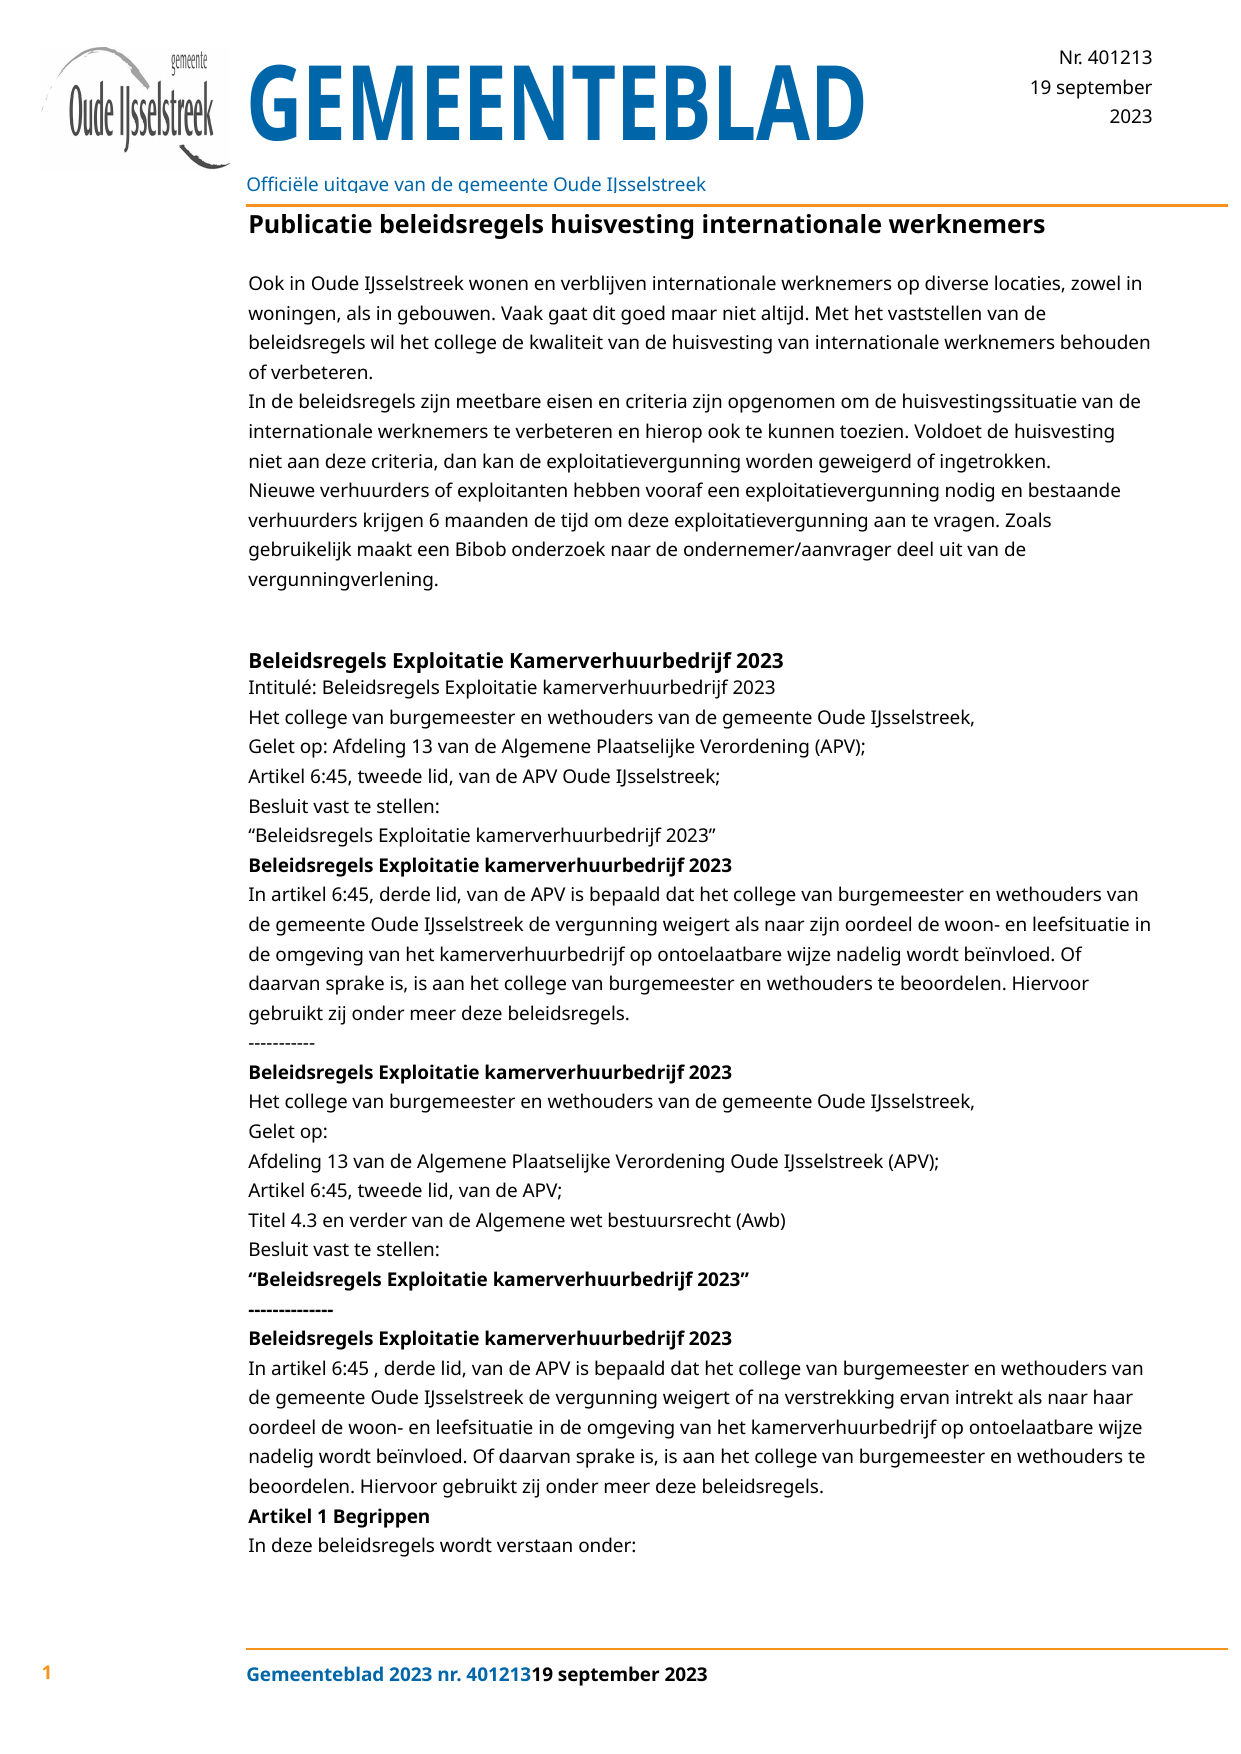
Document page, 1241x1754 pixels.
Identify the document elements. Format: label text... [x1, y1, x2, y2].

text Het college van burgemeester en wethouders van de gemeente Oude IJsselstreek, [248, 704, 1152, 730]
text In deze beleidsregels wordt verstaan onder: [248, 1532, 1152, 1558]
text Publicatie beleidsregels huisvesting internationale werknemers [248, 207, 1152, 241]
text Beleidsregels Exploitatie kamerverhuurbedrijf 2023 [248, 852, 1152, 878]
text Beleidsregels Exploitatie kamerverhuurbedrijf 2023 [248, 1059, 1152, 1085]
text In artikel 6:45, derde lid, van de APV is bepaald dat het college van burgemeester en wethouders van de gemeente Oude IJsselstreek de vergunning weigert als naar zijn oordeel de woon- en leefsituatie in de omgeving van het kamerverhuurbedrijf op ontoelaatbare wijze nadelig wordt beïnvloed. Of daarvan sprake is, is aan het college van burgemeester en wethouders te beoordelen. Hiervoor gebruikt zij onder meer deze beleidsregels. [248, 882, 1152, 1026]
text -------------- [248, 1296, 1152, 1322]
text Artikel 6:45, tweede lid, van de APV Oude IJsselstreek; [248, 763, 1152, 789]
text Ook in Oude IJsselstreek wonen en verblijven internationale werknemers op diverse locaties, zowel in woningen, als in gebouwen. Vaak gaat dit goed maar niet altijd. Met het vaststellen van de beleidsregels wil het college de kwaliteit van de huisvesting van internationale werknemers behouden of verbeteren. [248, 270, 1152, 385]
text Besluit vast te stellen: [248, 793, 1152, 819]
text In artikel 6:45 , derde lid, van de APV is bepaald dat het college van burgemeester en wethouders van de gemeente Oude IJsselstreek de vergunning weigert of na verstrekking ervan intrekt als naar haar oordeel de woon- en leefsituatie in de omgeving van het kamerverhuurbedrijf op ontoelaatbare wijze nadelig wordt beïnvloed. Of daarvan sprake is, is aan het college van burgemeester en wethouders te beoordelen. Hiervoor gebruikt zij onder meer deze beleidsregels. [248, 1355, 1152, 1499]
text Intitulé: Beleidsregels Exploitatie kamerverhuurbedrijf 2023 [248, 674, 1152, 700]
text “Beleidsregels Exploitatie kamerverhuurbedrijf 2023” [248, 822, 1152, 848]
text In de beleidsregels zijn meetbare eisen en criteria zijn opgenomen om de huisvestingssituatie van de internationale werknemers te verbeteren en hierop ook te kunnen toezien. Voldoet de huisvesting niet aan deze criteria, dan kan de exploitatievergunning worden geweigerd of ingetrokken. [248, 389, 1152, 473]
text “Beleidsregels Exploitatie kamerverhuurbedrijf 2023” [248, 1266, 1152, 1292]
text Beleidsregels Exploitatie kamerverhuurbedrijf 2023 [248, 1325, 1152, 1351]
text Nieuwe verhuurders of exploitanten hebben vooraf een exploitatievergunning nodig en bestaande verhuurders krijgen 6 maanden de tijd om deze exploitatievergunning aan te vragen. Zoals gebruikelijk maakt een Bibob onderzoek naar de ondernemer/aanvrager deel uit van de vergunningverlening. [248, 477, 1152, 592]
text Titel 4.3 en verder van de Algemene wet bestuursrecht (Awb) [248, 1207, 1152, 1233]
text Beleidsregels Exploitatie Kamerverhuurbedrijf 2023 [248, 646, 1152, 674]
picture [41, 47, 231, 172]
text Het college van burgemeester en wethouders van de gemeente Oude IJsselstreek, [248, 1089, 1152, 1114]
text ----------- [248, 1029, 1152, 1055]
text Afdeling 13 van de Algemene Plaatselijke Verordening Oude IJsselstreek (APV); [248, 1148, 1152, 1174]
text Besluit vast te stellen: [248, 1237, 1152, 1262]
text Artikel 1 Begrippen [248, 1503, 1152, 1529]
text Artikel 6:45, tweede lid, van de APV; [248, 1177, 1152, 1203]
text Gelet op: Afdeling 13 van de Algemene Plaatselijke Verordening (APV); [248, 734, 1152, 759]
text Gelet op: [248, 1118, 1152, 1144]
